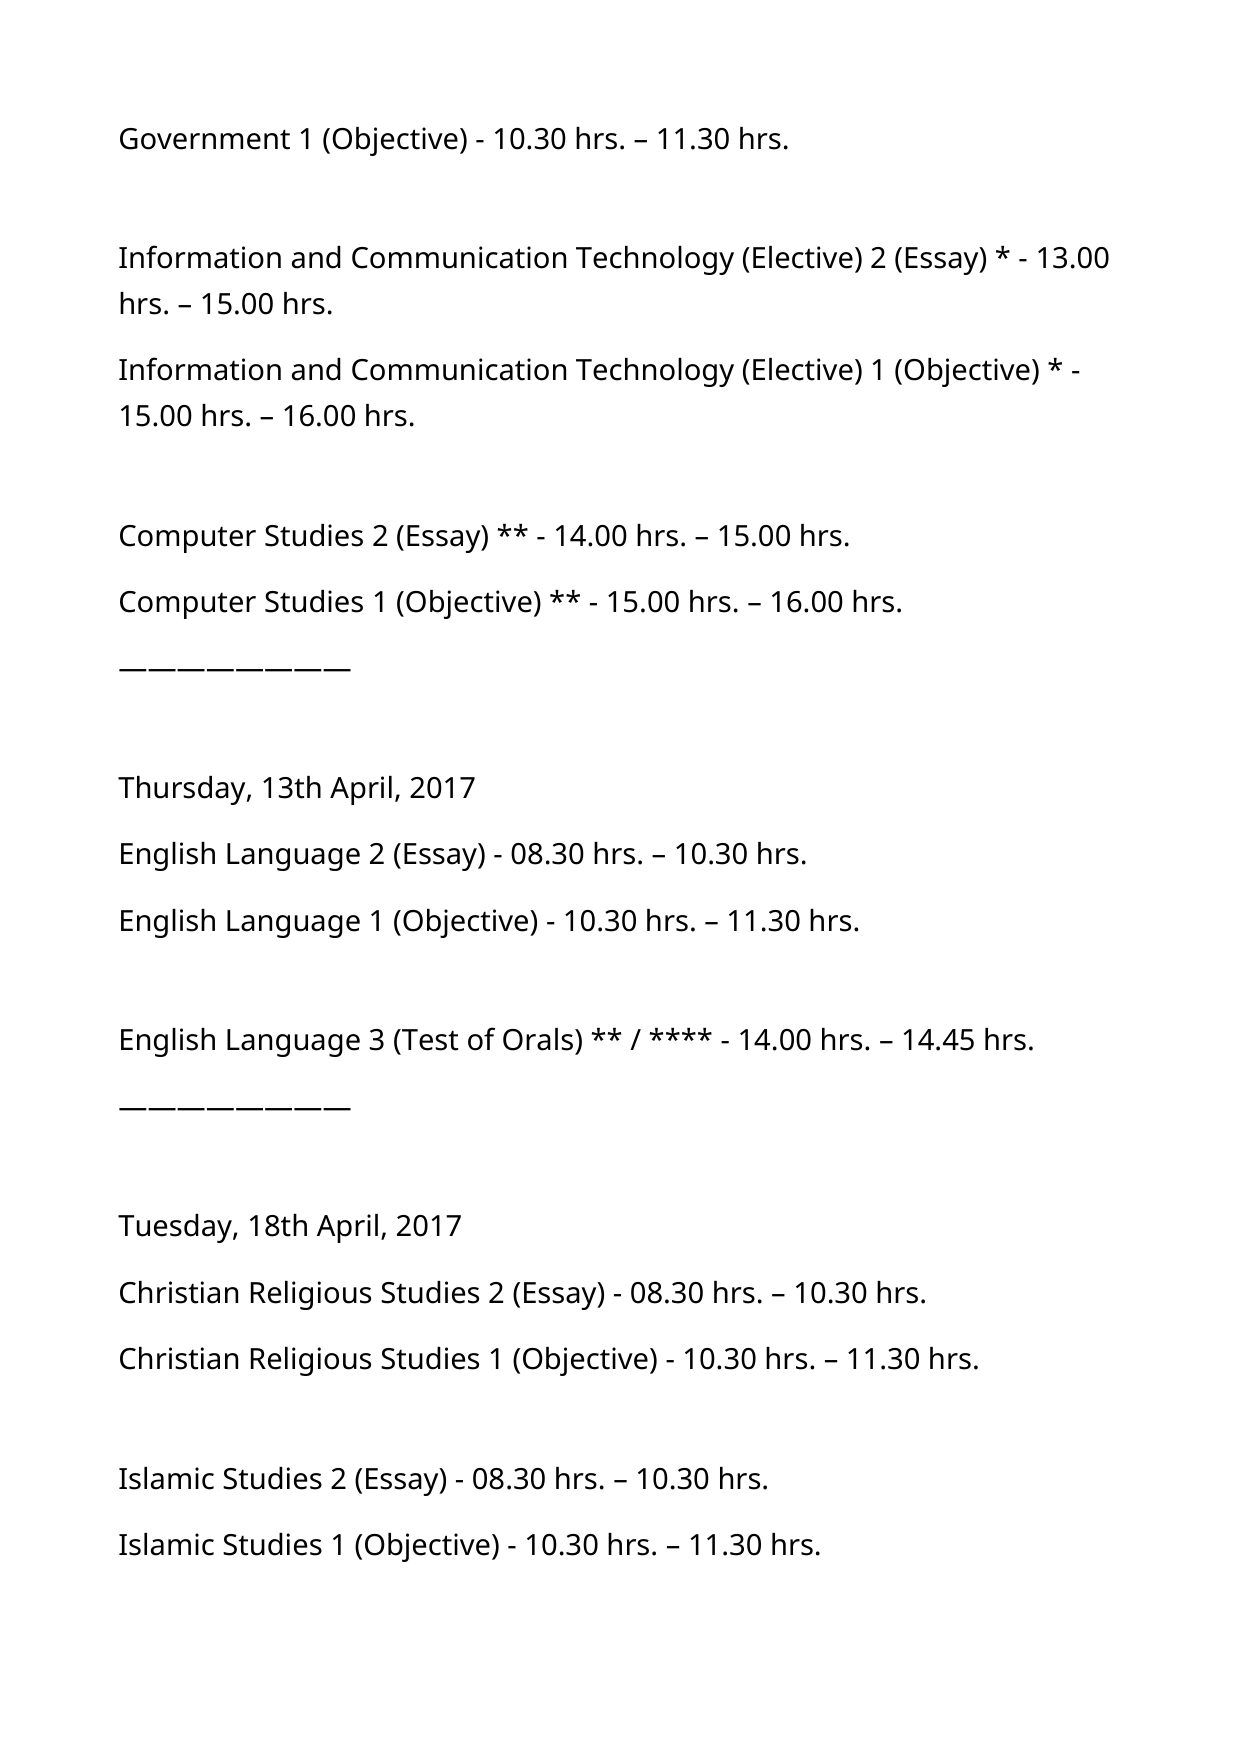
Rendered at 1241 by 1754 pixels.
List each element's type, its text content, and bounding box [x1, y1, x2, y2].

text Christian Religious Studies 2 (Essay) - 08.30 hrs. – 10.30 hrs. [118, 1272, 1122, 1312]
text Tuesday, 18th April, 2017 [118, 1206, 1122, 1245]
text ———————— [118, 1086, 1122, 1126]
text English Language 3 (Test of Orals) ** / **** - 14.00 hrs. – 14.45 hrs. [118, 1019, 1122, 1059]
text English Language 1 (Objective) - 10.30 hrs. – 11.30 hrs. [118, 900, 1122, 940]
text Islamic Studies 1 (Objective) - 10.30 hrs. – 11.30 hrs. [118, 1524, 1122, 1564]
text Computer Studies 1 (Objective) ** - 15.00 hrs. – 16.00 hrs. [118, 581, 1122, 621]
text English Language 2 (Essay) - 08.30 hrs. – 10.30 hrs. [118, 834, 1122, 873]
text Thursday, 13th April, 2017 [118, 767, 1122, 807]
text Information and Communication Technology (Elective) 2 (Essay) * - 13.00 hrs. – 15.00 hrs. [118, 238, 1122, 323]
text ———————— [118, 648, 1122, 687]
text Computer Studies 2 (Essay) ** - 14.00 hrs. – 15.00 hrs. [118, 515, 1122, 554]
text Information and Communication Technology (Elective) 1 (Objective) * - 15.00 hrs. – 16.00 hrs. [118, 350, 1122, 435]
text Christian Religious Studies 1 (Objective) - 10.30 hrs. – 11.30 hrs. [118, 1338, 1122, 1378]
text Government 1 (Objective) - 10.30 hrs. – 11.30 hrs. [118, 118, 1122, 158]
text Islamic Studies 2 (Essay) - 08.30 hrs. – 10.30 hrs. [118, 1458, 1122, 1498]
